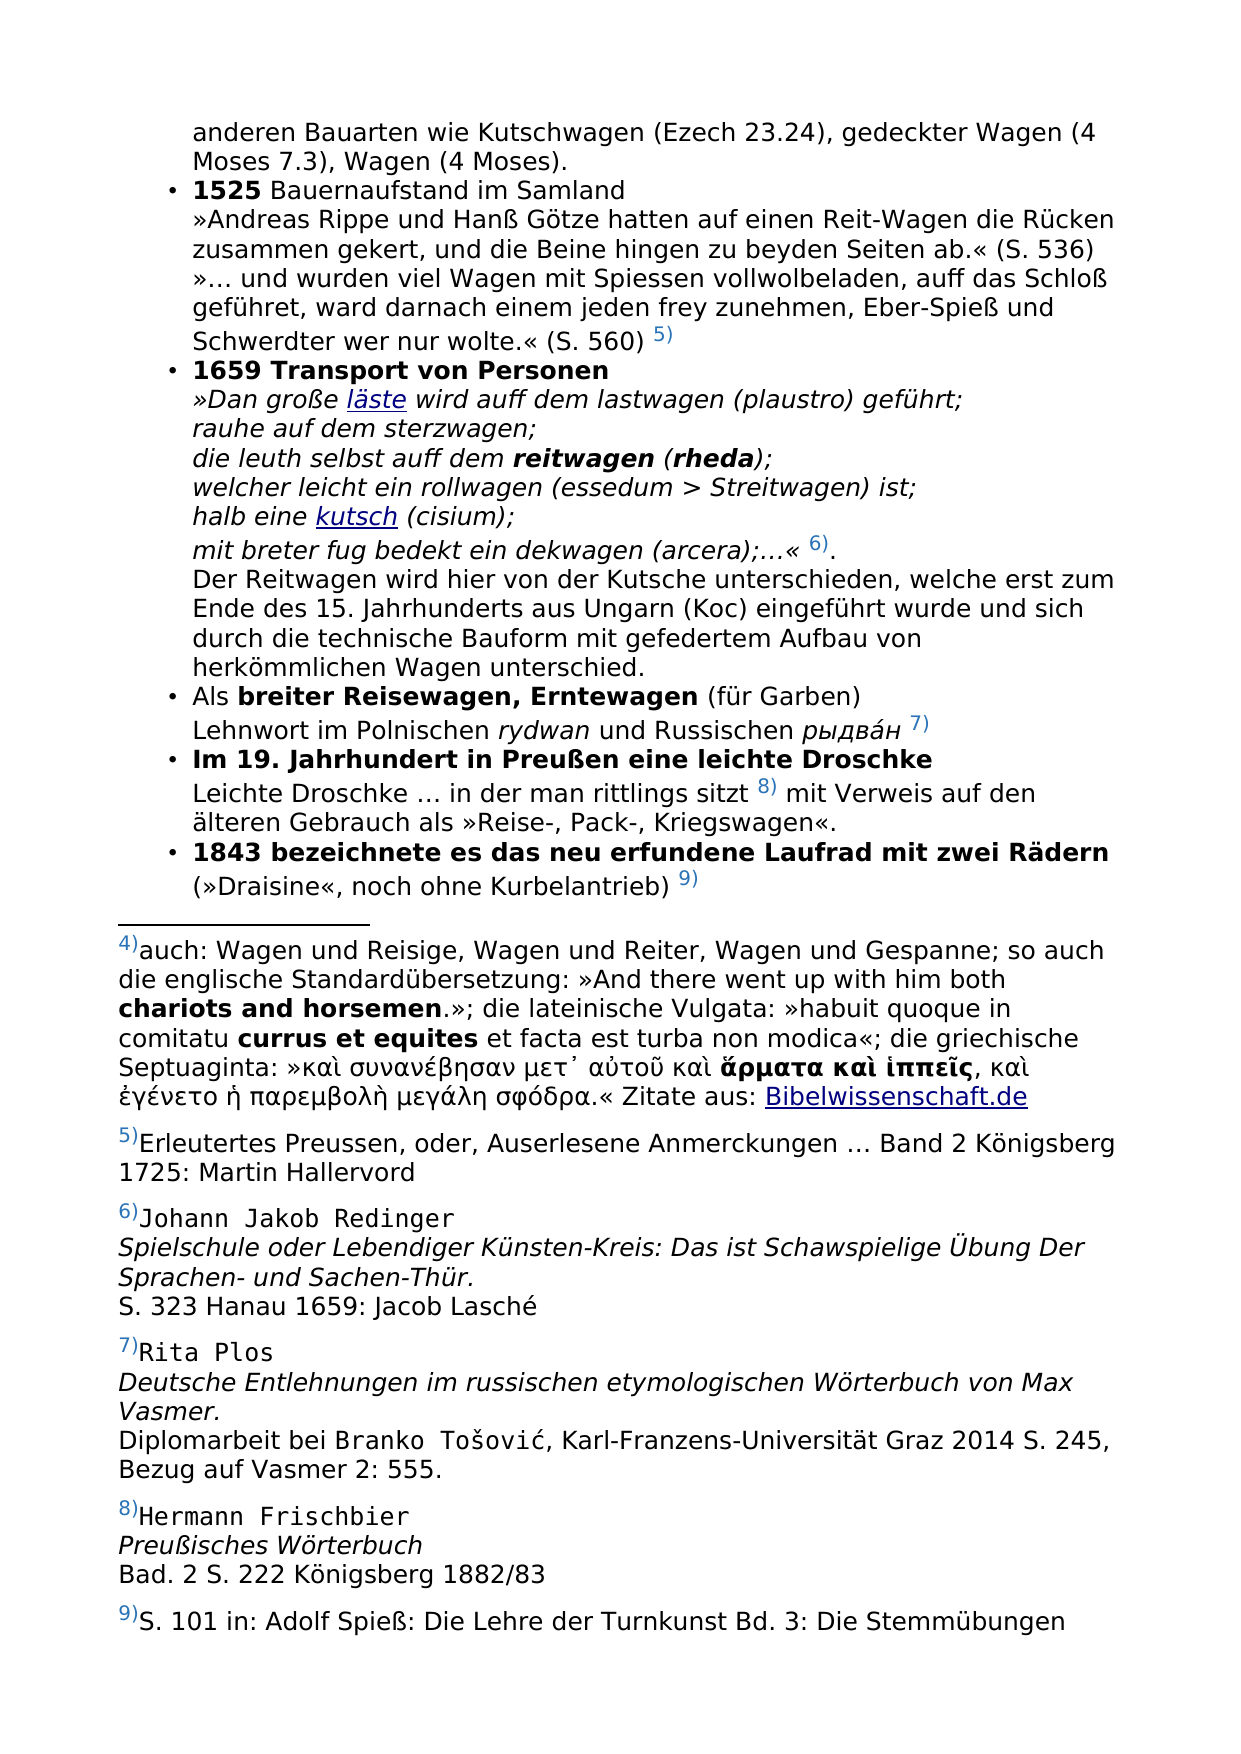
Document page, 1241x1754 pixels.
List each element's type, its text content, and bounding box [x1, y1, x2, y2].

list Erleutertes Preussen, oder, Auserlesene Anmerckungen … Band 2 Königsberg 1725: Martin Hallervord [118, 1124, 1122, 1187]
list Rita Plos Deutsche Entlehnungen im russischen etymologischen Wörterbuch von Max Vasmer. Diplomarbeit bei Branko Tošović, Karl-Franzens-Universität Graz 2014 S. 245, Bezug auf Vasmer 2: 555. [118, 1334, 1122, 1484]
list Im 19. Jahrhundert in Preußen eine leichte Droschke Leichte Droschke … in der man rittlings sitzt mit Verweis auf den älteren Gebrauch als »Reise-, Pack-, Kriegswagen«. [177, 745, 1122, 838]
list auch: Wagen und Reisige, Wagen und Reiter, Wagen und Gespanne; so auch die englische Standardübersetzung: »And there went up with him both chariots and horsemen.»; die lateinische Vulgata: »habuit quoque in comitatu currus et equites et facta est turba non modica«; die griechische Septuaginta: »καὶ συνανέβησαν μετ᾽ αὐτοῦ καὶ ἅρματα καὶ ἱππεῖς, καὶ ἐγένετο ἡ παρεμβολὴ μεγάλη σφόδρα.« Zitate aus: Bibelwissenschaft.de [118, 931, 1122, 1111]
list Johann Jakob Redinger Spielschule oder Lebendiger Künsten-Kreis: Das ist Schawspielige Übung Der Sprachen- und Sachen-Thür. S. 323 Hanau 1659: Jacob Lasché [118, 1199, 1122, 1321]
list 1843 bezeichnete es das neu erfundene Laufrad mit zwei Rädern (»Draisine«, noch ohne Kurbelantrieb) [177, 838, 1122, 901]
list Als breiter Reisewagen, Erntewagen (für Garben) Lehnwort im Polnischen rydwan und Russischen рыдва́н [177, 682, 1122, 745]
list 1525 Bauernaufstand im Samland »Andreas Rippe und Hanß Götze hatten auf einen Reit-Wagen die Rücken zusammen gekert, und die Beine hingen zu beyden Seiten ab.« (S. 536) »… und wurden viel Wagen mit Spiessen vollwolbeladen, auff das Schloß geführet, ward darnach einem jeden frey zunehmen, Eber-Spieß und Schwerdter wer nur wolte.« (S. 560) [177, 176, 1122, 356]
list S. 101 in: Adolf Spieß: Die Lehre der Turnkunst Bd. 3: Die Stemmübungen [118, 1602, 1122, 1636]
list Als Streitwagen in der Bibel Die frühen Bibelübersetzungen aus dem Hebräischen unterscheiden den Reitwagen (עגלה) als Streitwagen und Thron (1 Moses 50.9.2) von anderen Bauarten wie Kutschwagen (Ezech 23.24), gedeckter Wagen (4 Moses 7.3), Wagen (4 Moses). [177, 118, 1122, 176]
list Hermann Frischbier Preußisches Wörterbuch Bad. 2 S. 222 Königsberg 1882/83 [118, 1497, 1122, 1589]
list 1659 Transport von Personen »Dan große läste wird auff dem lastwagen (plaustro) geführt; rauhe auf dem sterzwagen; die leuth selbst auff dem reitwagen (rheda); welcher leicht ein rollwagen (essedum > Streitwagen) ist; halb eine kutsch (cisium); mit breter fug bedekt ein dekwagen (arcera);…« . Der Reitwagen wird hier von der Kutsche unterschieden, welche erst zum Ende des 15. Jahrhunderts aus Ungarn (Koc) eingeführt wurde und sich durch die technische Bauform mit gefedertem Aufbau von herkömmlichen Wagen unterschied. [177, 356, 1122, 682]
